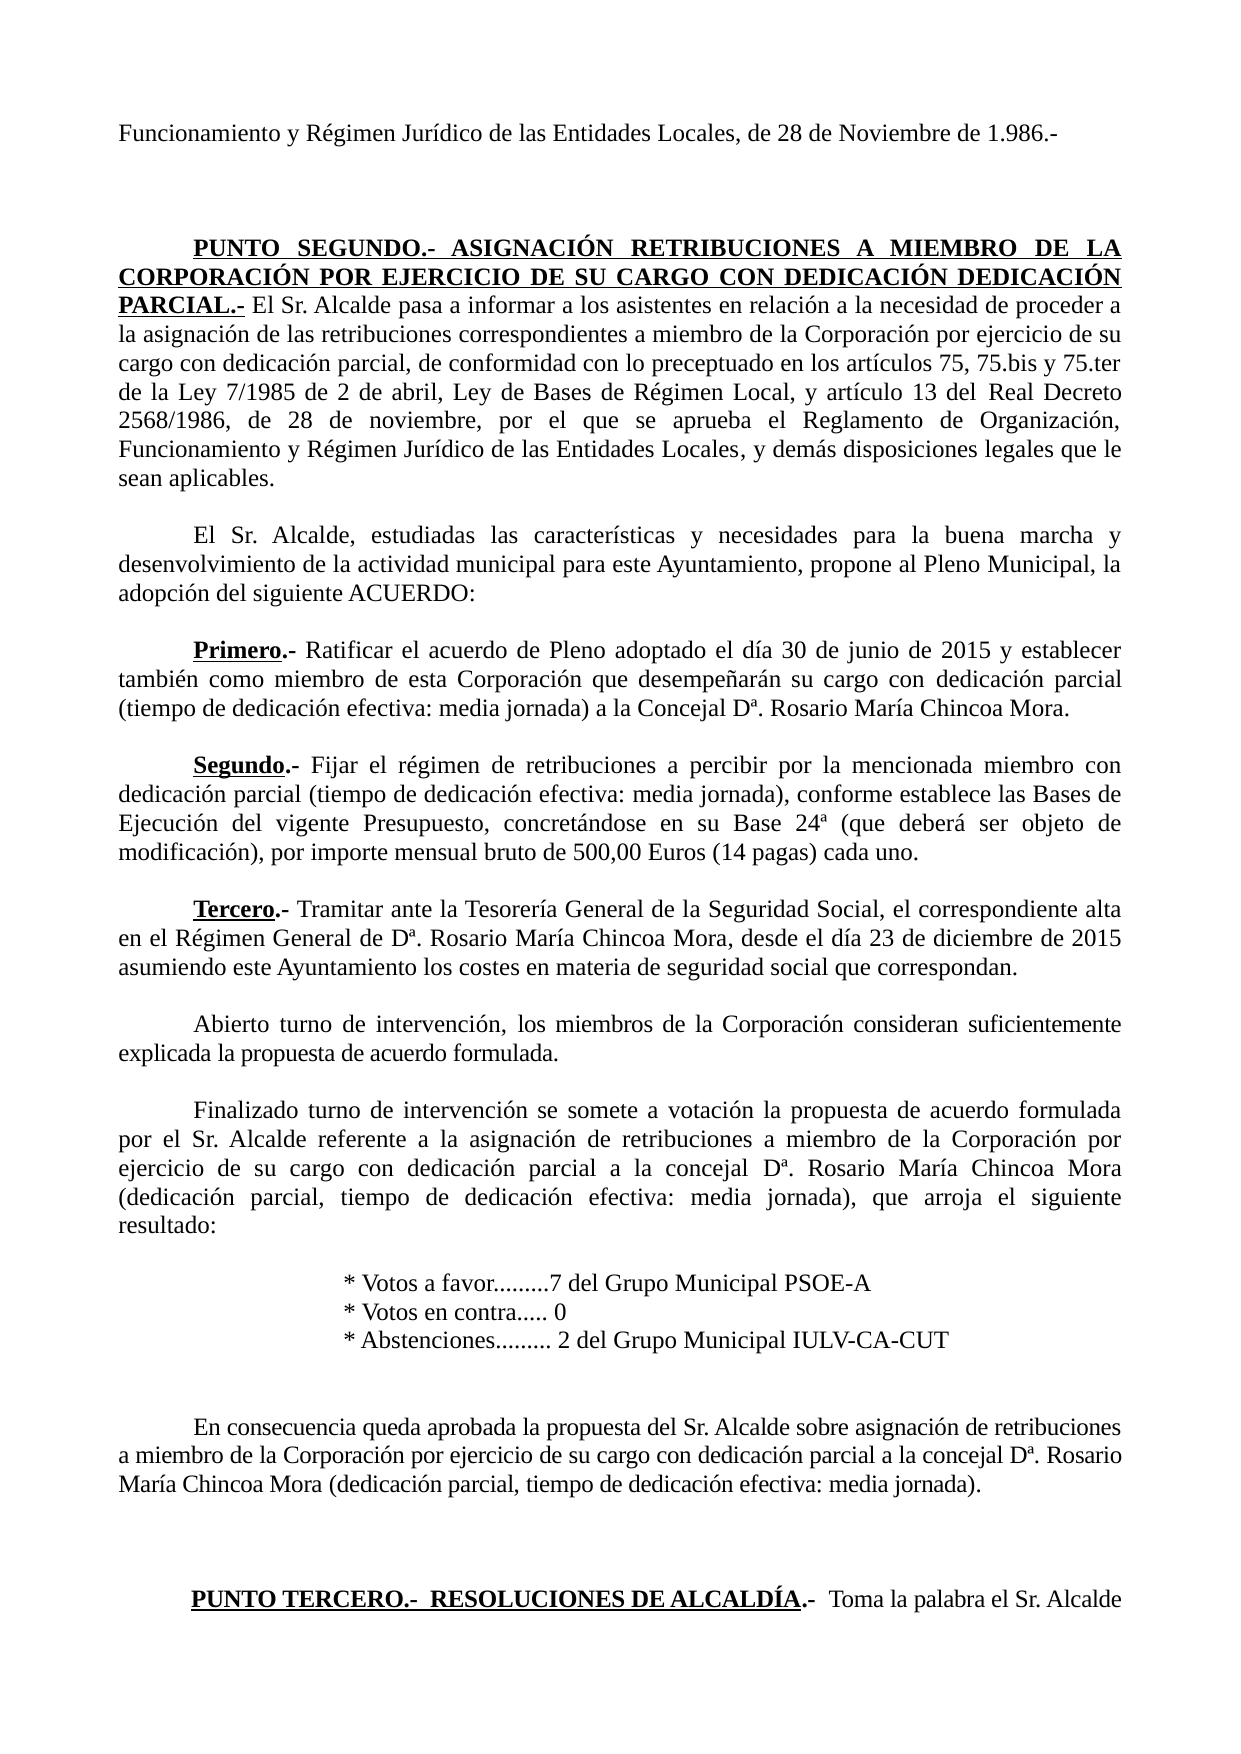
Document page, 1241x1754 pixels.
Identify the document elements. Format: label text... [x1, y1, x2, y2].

text PARCIAL.- El Sr. Alcalde pasa a informar a los asistentes en relación a la necesidad de proceder a la asignación de las retribuciones correspondientes a miembro de la Corporación por ejercicio de su cargo con dedicación parcial, de conformidad con lo preceptuado en los artículos 75, 75.bis y 75.ter de la Ley 7/1985 de 2 de abril, Ley de Bases de Régimen Local, y artículo 13 del Real Decreto 2568/1986, de 28 de noviembre, por el que se aprueba el Reglamento de Organización, Funcionamiento y Régimen Jurídico de las Entidades Locales, y demás disposiciones legales que le sean aplicables. [118, 288, 1122, 492]
text * Votos en contra..... 0 [118, 1297, 1122, 1326]
text Tercero.- Tramitar ante la Tesorería General de la Seguridad Social, el correspondiente alta en el Régimen General de Dª. Rosario María Chincoa Mora, desde el día 23 de diciembre de 2015 asumiendo este Ayuntamiento los costes en materia de seguridad social que correspondan. [118, 894, 1122, 981]
text Segundo.- Fijar el régimen de retribuciones a percibir por la mencionada miembro con dedicación parcial (tiempo de dedicación efectiva: media jornada), conforme establece las Bases de Ejecución del vigente Presupuesto, concretándose en su Base 24ª (que deberá ser objeto de modificación), por importe mensual bruto de 500,00 Euros (14 pagas) cada uno. [118, 751, 1122, 866]
text * Abstenciones......... 2 del Grupo Municipal IULV-CA-CUT [118, 1326, 1122, 1354]
text El Sr. Alcalde, estudiadas las características y necesidades para la buena marcha y desenvolvimiento de la actividad municipal para este Ayuntamiento, propone al Pleno Municipal, la adopción del siguiente ACUERDO: [118, 521, 1122, 607]
text * Votos a favor.........7 del Grupo Municipal PSOE-A [118, 1268, 1122, 1297]
text Funcionamiento y Régimen Jurídico de las Entidades Locales, de 28 de Noviembre de 1.986.- [118, 118, 1122, 147]
text En consecuencia queda aprobada la propuesta del Sr. Alcalde sobre asignación de retribuciones a miembro de la Corporación por ejercicio de su cargo con dedicación parcial a la concejal Dª. Rosario María Chincoa Mora (dedicación parcial, tiempo de dedicación efectiva: media jornada). [118, 1412, 1122, 1498]
text Primero.- Ratificar el acuerdo de Pleno adoptado el día 30 de junio de 2015 y establecer también como miembro de esta Corporación que desempeñarán su cargo con dedicación parcial (tiempo de dedicación efectiva: media jornada) a la Concejal Dª. Rosario María Chincoa Mora. [118, 636, 1122, 722]
text PUNTO SEGUNDO.- ASIGNACIÓN RETRIBUCIONES A MIEMBRO DE LA CORPORACIÓN POR EJERCICIO DE SU CARGO CON DEDICACIÓN DEDICACIÓN [118, 233, 1122, 287]
text PUNTO TERCERO.- RESOLUCIONES DE ALCALDÍA.- Toma la palabra el Sr. Alcalde [116, 1584, 1122, 1613]
text Abierto turno de intervención, los miembros de la Corporación consideran suficientemente explicada la propuesta de acuerdo formulada. [118, 1009, 1122, 1067]
text Finalizado turno de intervención se somete a votación la propuesta de acuerdo formulada por el Sr. Alcalde referente a la asignación de retribuciones a miembro de la Corporación por ejercicio de su cargo con dedicación parcial a la concejal Dª. Rosario María Chincoa Mora (dedicación parcial, tiempo de dedicación efectiva: media jornada), que arroja el siguiente resultado: [118, 1096, 1122, 1239]
